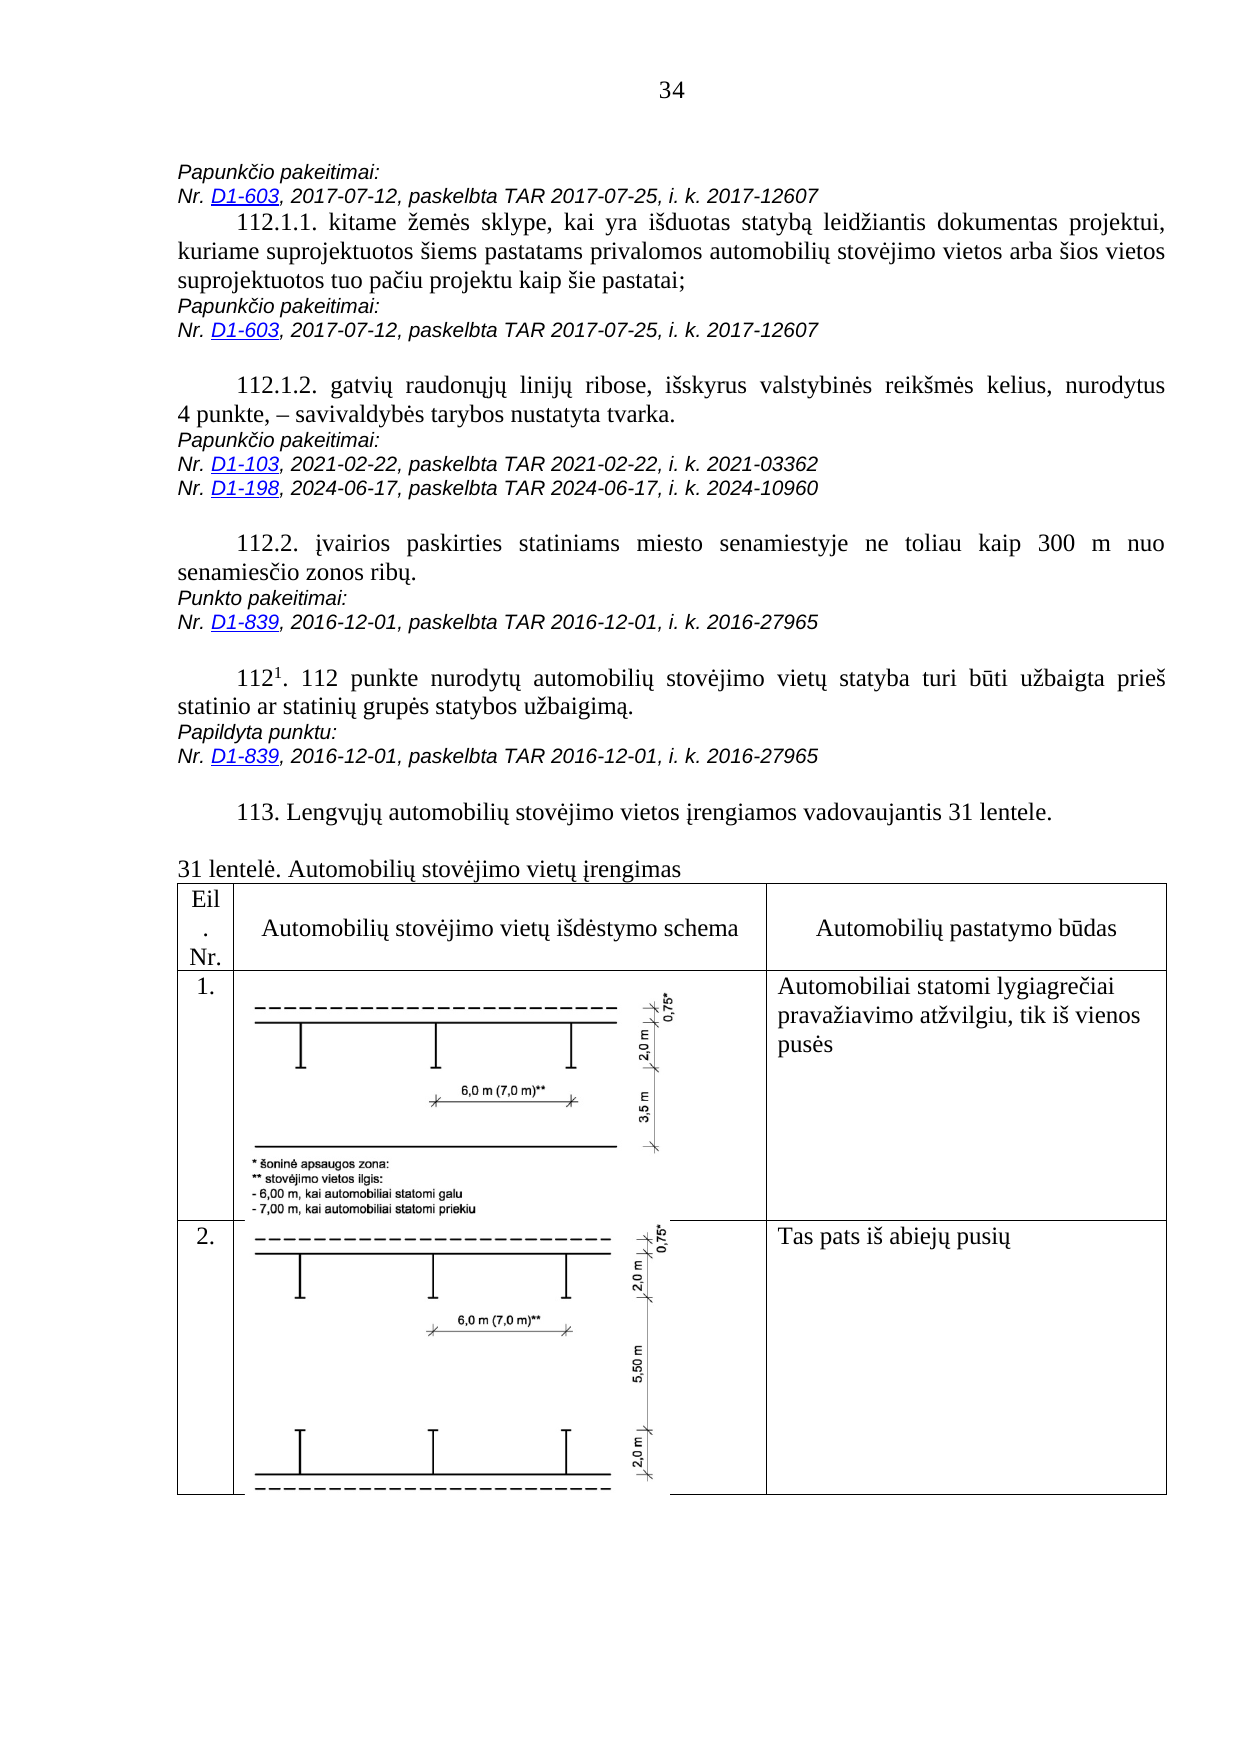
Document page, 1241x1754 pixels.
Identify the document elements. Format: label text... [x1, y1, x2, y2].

text Nr. D1-103, 2021-02-22, paskelbta TAR 2021-02-22, i. k. 2021-03362 [177, 452, 1166, 476]
table_cell 1. [178, 971, 233, 1220]
table_cell 2. [178, 1221, 233, 1494]
table_cell Automobiliai statomi lygiagrečiai pravažiavimo atžvilgiu, tik iš vienos pusės [767, 971, 1166, 1220]
text 112.1.1. kitame žemės sklype, kai yra išduotas statybą leidžiantis dokumentas projektui, kuriame suprojektuotos šiems pastatams privalomos automobilių stovėjimo vietos arba šios vietos suprojektuotos tuo pačiu projektu kaip šie pastatai; [177, 207, 1166, 294]
text Papunkčio pakeitimai: [177, 428, 1166, 452]
text Nr. D1-839, 2016-12-01, paskelbta TAR 2016-12-01, i. k. 2016-27965 [177, 744, 1166, 768]
text Papildyta punktu: [177, 720, 1166, 744]
table_header Automobilių pastatymo būdas [767, 884, 1166, 970]
table_cell [234, 971, 244, 1220]
text Punkto pakeitimai: [177, 586, 1166, 610]
table_cell [234, 1221, 244, 1494]
text 112.1.2. gatvių raudonųjų linijų ribose, išskyrus valstybinės reikšmės kelius, nurodytus 4 punkte, – savivaldybės tarybos nustatyta tvarka. [177, 370, 1166, 428]
text 1121. 112 punkte nurodytų automobilių stovėjimo vietų statyba turi būti užbaigta prieš statinio ar statinių grupės statybos užbaigimą. [177, 663, 1166, 720]
table_cell [670, 1221, 766, 1494]
text Nr. D1-198, 2024-06-17, paskelbta TAR 2024-06-17, i. k. 2024-10960 [177, 476, 1166, 500]
table_cell [683, 971, 766, 1220]
text 112.2. įvairios paskirties statiniams miesto senamiestyje ne toliau kaip 300 m nuo senamiesčio zonos ribų. [177, 528, 1166, 586]
table_cell Tas pats iš abiejų pusių [767, 1221, 1166, 1494]
text Papunkčio pakeitimai: [177, 294, 1166, 318]
table_header Eil. Nr. [178, 884, 233, 970]
text Nr. D1-839, 2016-12-01, paskelbta TAR 2016-12-01, i. k. 2016-27965 [177, 610, 1166, 634]
text Papunkčio pakeitimai: [177, 159, 1166, 183]
text 113. Lengvųjų automobilių stovėjimo vietos įrengiamos vadovaujantis 31 lentele. [177, 797, 1166, 826]
text 31 lentelė. Automobilių stovėjimo vietų įrengimas [177, 854, 1166, 883]
text Nr. D1-603, 2017-07-12, paskelbta TAR 2017-07-25, i. k. 2017-12607 [177, 183, 1166, 207]
text Nr. D1-603, 2017-07-12, paskelbta TAR 2017-07-25, i. k. 2017-12607 [177, 318, 1166, 342]
table_header Automobilių stovėjimo vietų išdėstymo schema [234, 884, 766, 970]
